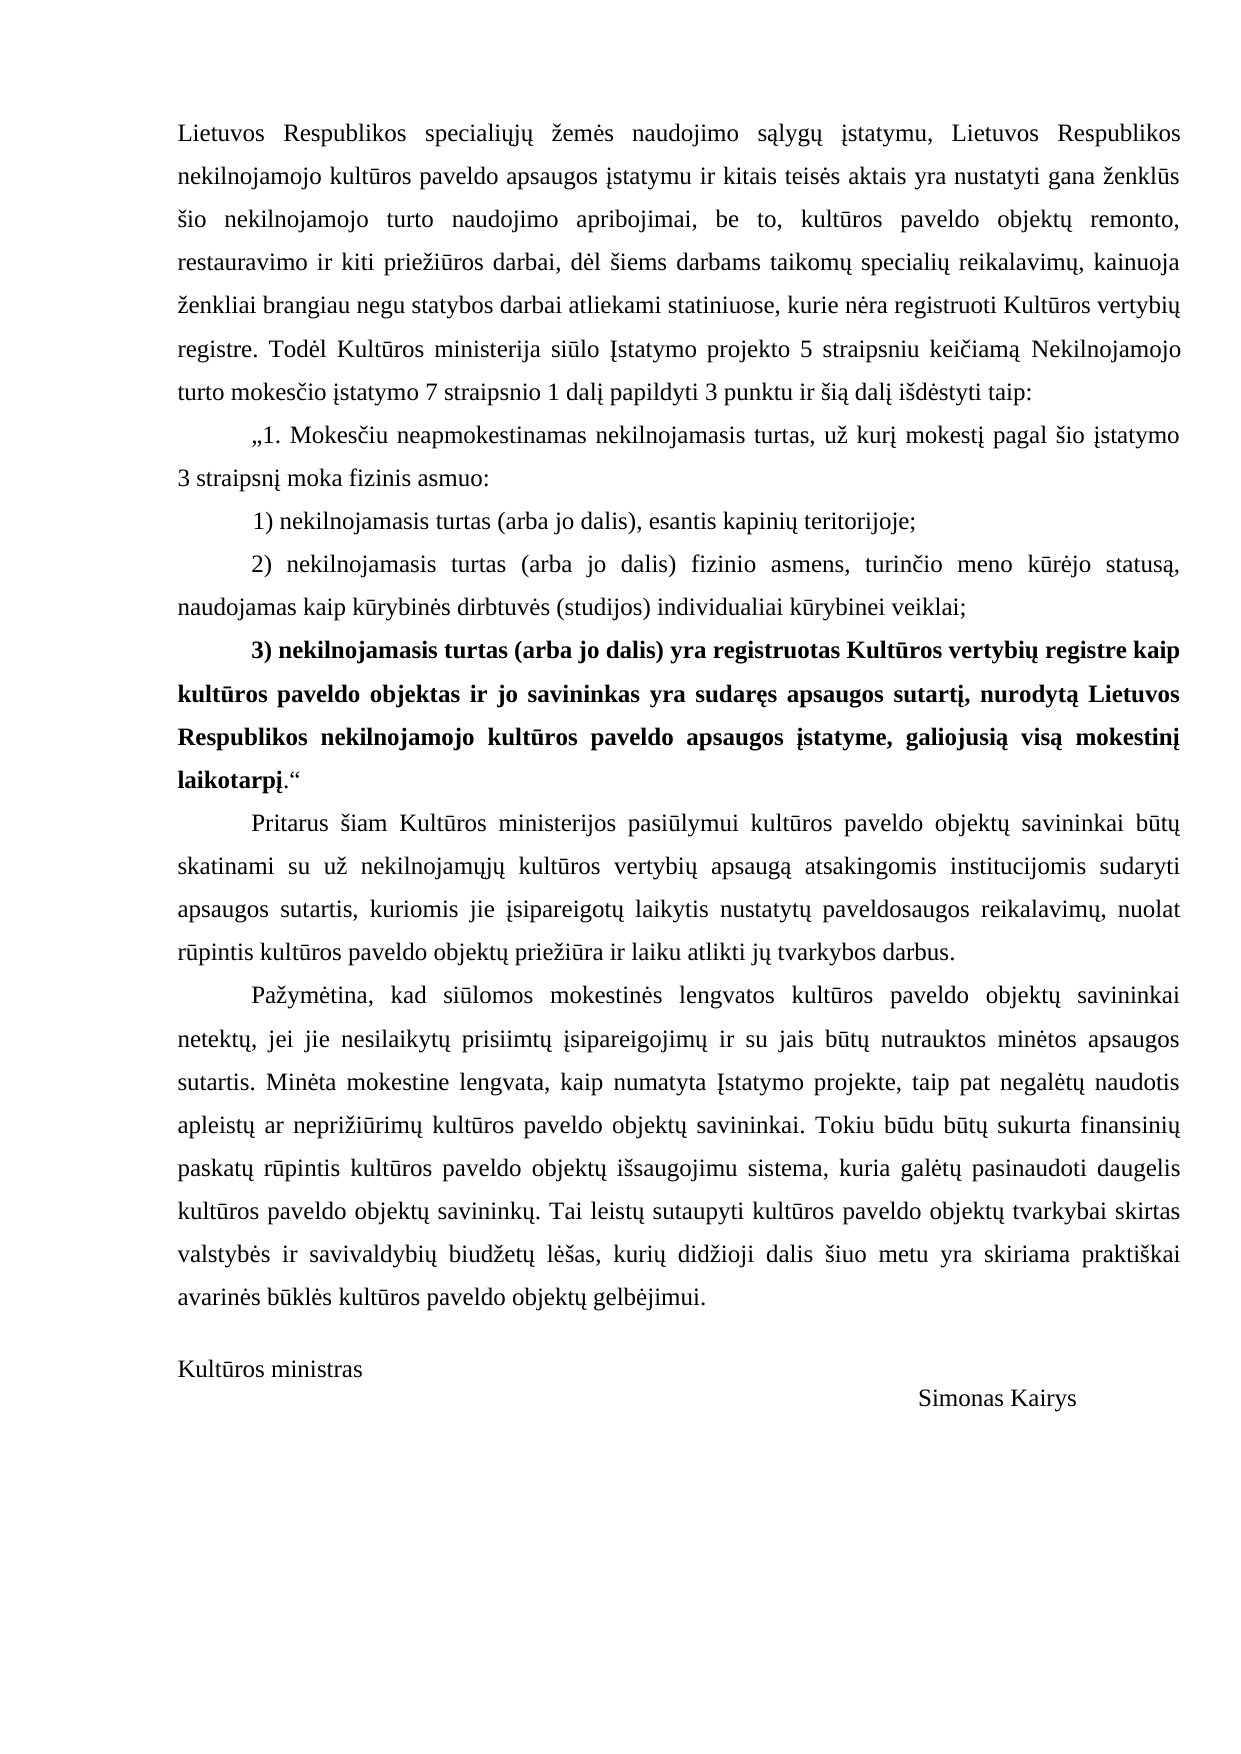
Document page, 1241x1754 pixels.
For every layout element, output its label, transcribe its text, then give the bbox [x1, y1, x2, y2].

text „1. Mokesčiu neapmokestinamas nekilnojamasis turtas, už kurį mokestį pagal šio įstatymo 3 straipsnį moka fizinis asmuo: [177, 420, 1181, 492]
text 1) nekilnojamasis turtas (arba jo dalis), esantis kapinių teritorijoje; [177, 506, 1181, 535]
table_header [665, 1326, 918, 1613]
table_header Kultūros ministras [177, 1326, 665, 1613]
text 2) nekilnojamasis turtas (arba jo dalis) fizinio asmens, turinčio meno kūrėjo statusą, naudojamas kaip kūrybinės dirbtuvės (studijos) individualiai kūrybinei veiklai; [177, 549, 1181, 621]
text Pažymėtina, kad siūlomos mokestinės lengvatos kultūros paveldo objektų savininkai netektų, jei jie nesilaikytų prisiimtų įsipareigojimų ir su jais būtų nutrauktos minėtos apsaugos sutartis. Minėta mokestine lengvata, kaip numatyta Įstatymo projekte, taip pat negalėtų naudotis apleistų ar neprižiūrimų kultūros paveldo objektų savininkai. Tokiu būdu būtų sukurta finansinių paskatų rūpintis kultūros paveldo objektų išsaugojimu sistema, kuria galėtų pasinaudoti daugelis kultūros paveldo objektų savininkų. Tai leistų sutaupyti kultūros paveldo objektų tvarkybai skirtas valstybės ir savivaldybių biudžetų lėšas, kurių didžioji dalis šiuo metu yra skiriama praktiškai avarinės būklės kultūros paveldo objektų gelbėjimui. [177, 981, 1181, 1311]
text Pritarus šiam Kultūros ministerijos pasiūlymui kultūros paveldo objektų savininkai būtų skatinami su už nekilnojamųjų kultūros vertybių apsaugą atsakingomis institucijomis sudaryti apsaugos sutartis, kuriomis jie įsipareigotų laikytis nustatytų paveldosaugos reikalavimų, nuolat rūpintis kultūros paveldo objektų priežiūra ir laiku atlikti jų tvarkybos darbus. [177, 808, 1181, 966]
text 3) nekilnojamasis turtas (arba jo dalis) yra registruotas Kultūros vertybių registre kaip kultūros paveldo objektas ir jo savininkas yra sudaręs apsaugos sutartį, nurodytą Lietuvos Respublikos nekilnojamojo kultūros paveldo apsaugos įstatyme, galiojusią visą mokestinį laikotarpį.“ [177, 636, 1181, 794]
text Lietuvos Respublikos specialiųjų žemės naudojimo sąlygų įstatymu, Lietuvos Respublikos nekilnojamojo kultūros paveldo apsaugos įstatymu ir kitais teisės aktais yra nustatyti gana ženklūs šio nekilnojamojo turto naudojimo apribojimai, be to, kultūros paveldo objektų remonto, restauravimo ir kiti priežiūros darbai, dėl šiems darbams taikomų specialių reikalavimų, kainuoja ženkliai brangiau negu statybos darbai atliekami statiniuose, kurie nėra registruoti Kultūros vertybių registre. Todėl Kultūros ministerija siūlo Įstatymo projekto 5 straipsniu keičiamą Nekilnojamojo turto mokesčio įstatymo 7 straipsnio 1 dalį papildyti 3 punktu ir šią dalį išdėstyti taip: [177, 118, 1181, 406]
table_header Simonas Kairys [918, 1326, 1167, 1613]
